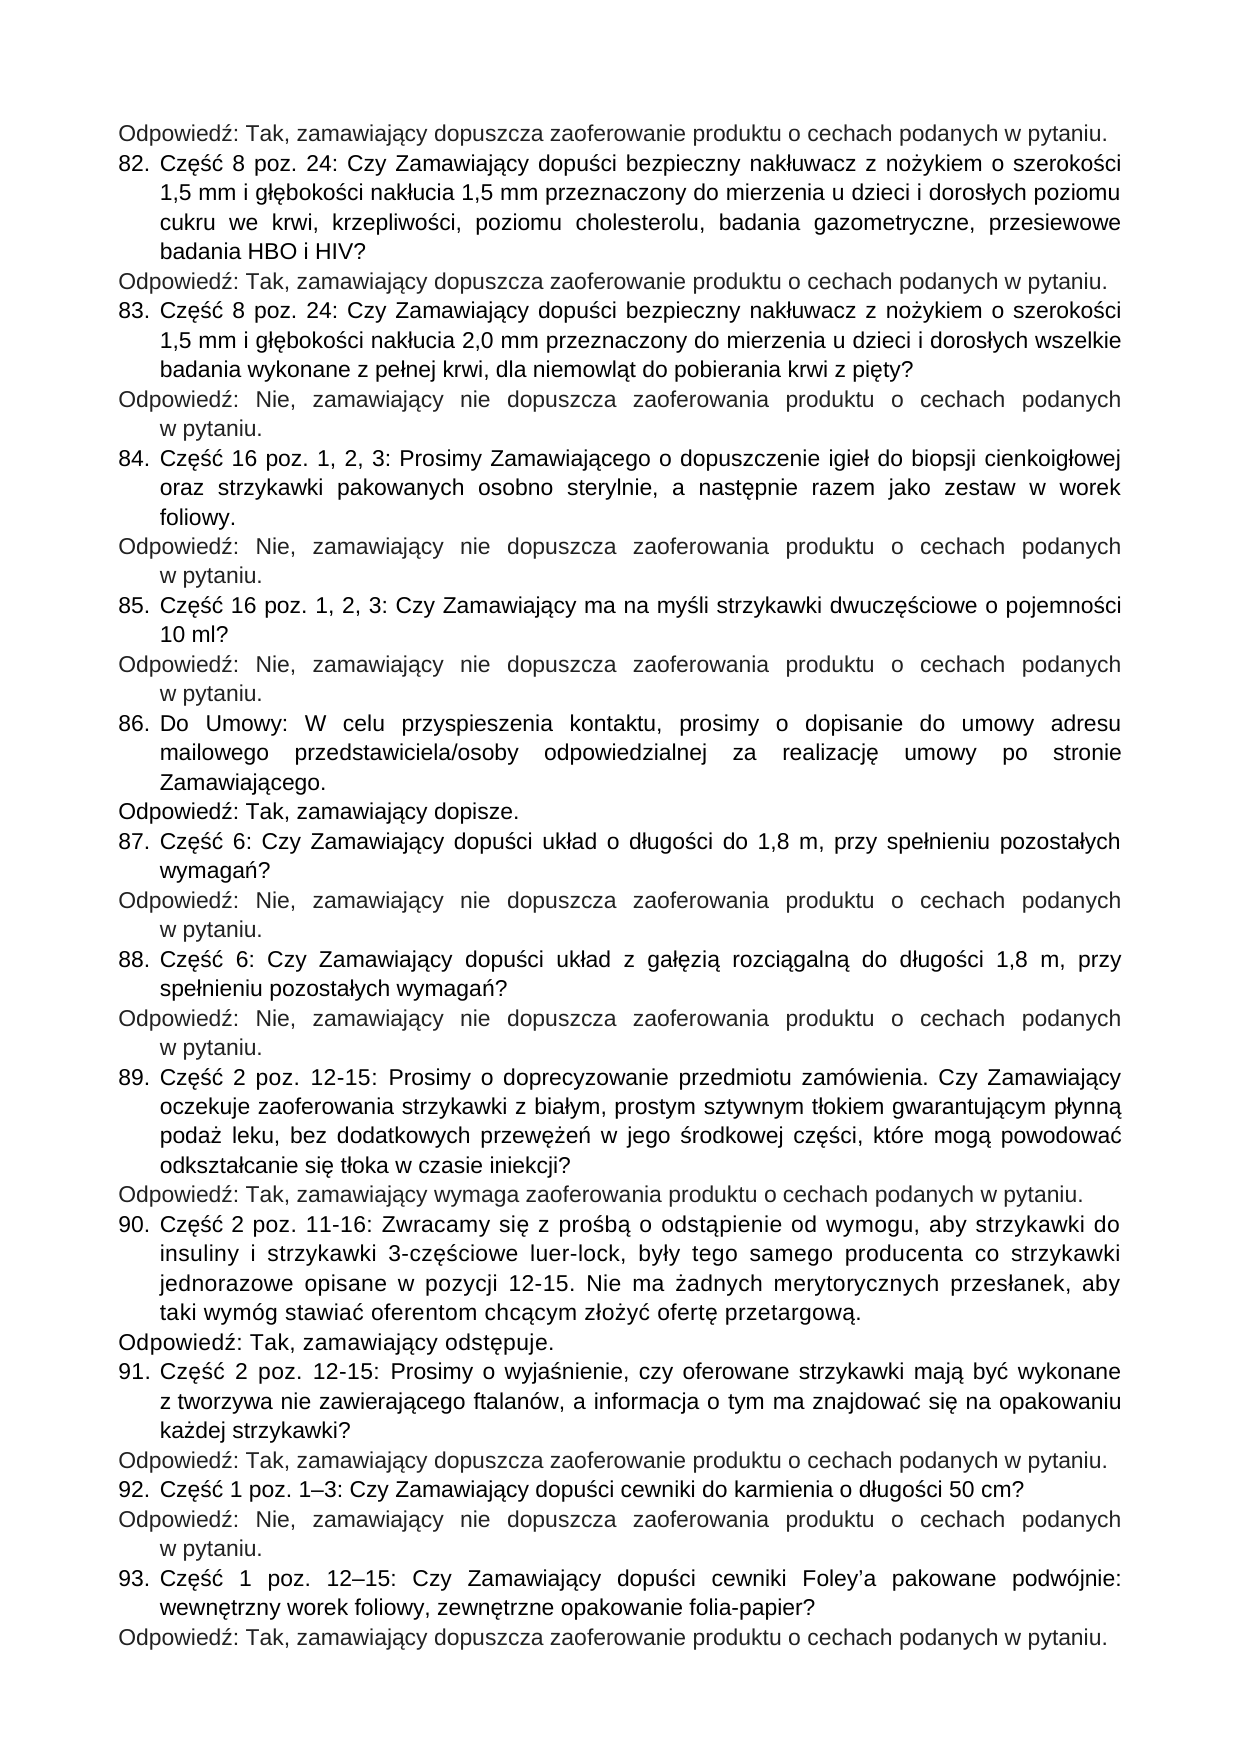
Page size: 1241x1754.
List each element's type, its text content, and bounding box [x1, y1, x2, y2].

text 93. Część 1 poz. 12–15: Czy Zamawiający dopuści cewniki Foley’a pakowane podwójnie: wewnętrzny worek foliowy, zewnętrzne opakowanie folia-papier? [118, 1563, 1122, 1622]
text 86. Do Umowy: W celu przyspieszenia kontaktu, prosimy o dopisanie do umowy adresu mailowego przedstawiciela/osoby odpowiedzialnej za realizację umowy po stronie Zamawiającego. [118, 708, 1122, 796]
text 87. Część 6: Czy Zamawiający dopuści układ o długości do 1,8 m, przy spełnieniu pozostałych wymagań? [118, 826, 1122, 884]
text Odpowiedź: Nie, zamawiający nie dopuszcza zaoferowania produktu o cechach podanych w pytaniu. [118, 531, 1122, 590]
text 82. Część 8 poz. 24: Czy Zamawiający dopuści bezpieczny nakłuwacz z nożykiem o szerokości 1,5 mm i głębokości nakłucia 1,5 mm przeznaczony do mierzenia u dzieci i dorosłych poziomu cukru we krwi, krzepliwości, poziomu cholesterolu, badania gazometryczne, przesiewowe badania HBO i HIV? [118, 148, 1122, 266]
text 83. Część 8 poz. 24: Czy Zamawiający dopuści bezpieczny nakłuwacz z nożykiem o szerokości 1,5 mm i głębokości nakłucia 2,0 mm przeznaczony do mierzenia u dzieci i dorosłych wszelkie badania wykonane z pełnej krwi, dla niemowląt do pobierania krwi z pięty? [118, 295, 1122, 383]
text Odpowiedź: Nie, zamawiający nie dopuszcza zaoferowania produktu o cechach podanych w pytaniu. [118, 1504, 1122, 1563]
text Odpowiedź: Nie, zamawiający nie dopuszcza zaoferowania produktu o cechach podanych w pytaniu. [118, 649, 1122, 708]
text Odpowiedź: Tak, zamawiający dopuszcza zaoferowanie produktu o cechach podanych w pytaniu. [118, 118, 1122, 148]
text 84. Część 16 poz. 1, 2, 3: Prosimy Zamawiającego o dopuszczenie igieł do biopsji cienkoigłowej oraz strzykawki pakowanych osobno sterylnie, a następnie razem jako zestaw w worek foliowy. [118, 442, 1122, 531]
text 89. Część 2 poz. 12-15: Prosimy o doprecyzowanie przedmiotu zamówienia. Czy Zamawiający oczekuje zaoferowania strzykawki z białym, prostym sztywnym tłokiem gwarantującym płynną podaż leku, bez dodatkowych przewężeń w jego środkowej części, które mogą powodować odkształcanie się tłoka w czasie iniekcji? [118, 1061, 1122, 1179]
text Odpowiedź: Nie, zamawiający nie dopuszcza zaoferowania produktu o cechach podanych w pytaniu. [118, 383, 1122, 442]
text 90. Część 2 poz. 11-16: Zwracamy się z prośbą o odstąpienie od wymogu, aby strzykawki do insuliny i strzykawki 3-częściowe luer-lock, były tego samego producenta co strzykawki jednorazowe opisane w pozycji 12-15. Nie ma żadnych merytorycznych przesłanek, aby taki wymóg stawiać oferentom chcącym złożyć ofertę przetargową. [118, 1209, 1122, 1327]
text Odpowiedź: Tak, zamawiający dopuszcza zaoferowanie produktu o cechach podanych w pytaniu. [118, 1622, 1122, 1651]
text 91. Część 2 poz. 12-15: Prosimy o wyjaśnienie, czy oferowane strzykawki mają być wykonane z tworzywa nie zawierającego ftalanów, a informacja o tym ma znajdować się na opakowaniu każdej strzykawki? [118, 1356, 1122, 1445]
text Odpowiedź: Tak, zamawiający wymaga zaoferowania produktu o cechach podanych w pytaniu. [118, 1179, 1122, 1209]
text Odpowiedź: Tak, zamawiający dopisze. [118, 796, 1122, 826]
text Odpowiedź: Tak, zamawiający odstępuje. [118, 1327, 1122, 1356]
text Odpowiedź: Nie, zamawiający nie dopuszcza zaoferowania produktu o cechach podanych w pytaniu. [118, 1002, 1122, 1061]
text 88. Część 6: Czy Zamawiający dopuści układ z gałęzią rozciągalną do długości 1,8 m, przy spełnieniu pozostałych wymagań? [118, 943, 1122, 1002]
text Odpowiedź: Tak, zamawiający dopuszcza zaoferowanie produktu o cechach podanych w pytaniu. [118, 266, 1122, 295]
text Odpowiedź: Nie, zamawiający nie dopuszcza zaoferowania produktu o cechach podanych w pytaniu. [118, 884, 1122, 943]
text 85. Część 16 poz. 1, 2, 3: Czy Zamawiający ma na myśli strzykawki dwuczęściowe o pojemności 10 ml? [118, 590, 1122, 649]
text 92. Część 1 poz. 1–3: Czy Zamawiający dopuści cewniki do karmienia o długości 50 cm? [118, 1474, 1122, 1504]
text Odpowiedź: Tak, zamawiający dopuszcza zaoferowanie produktu o cechach podanych w pytaniu. [118, 1445, 1122, 1474]
